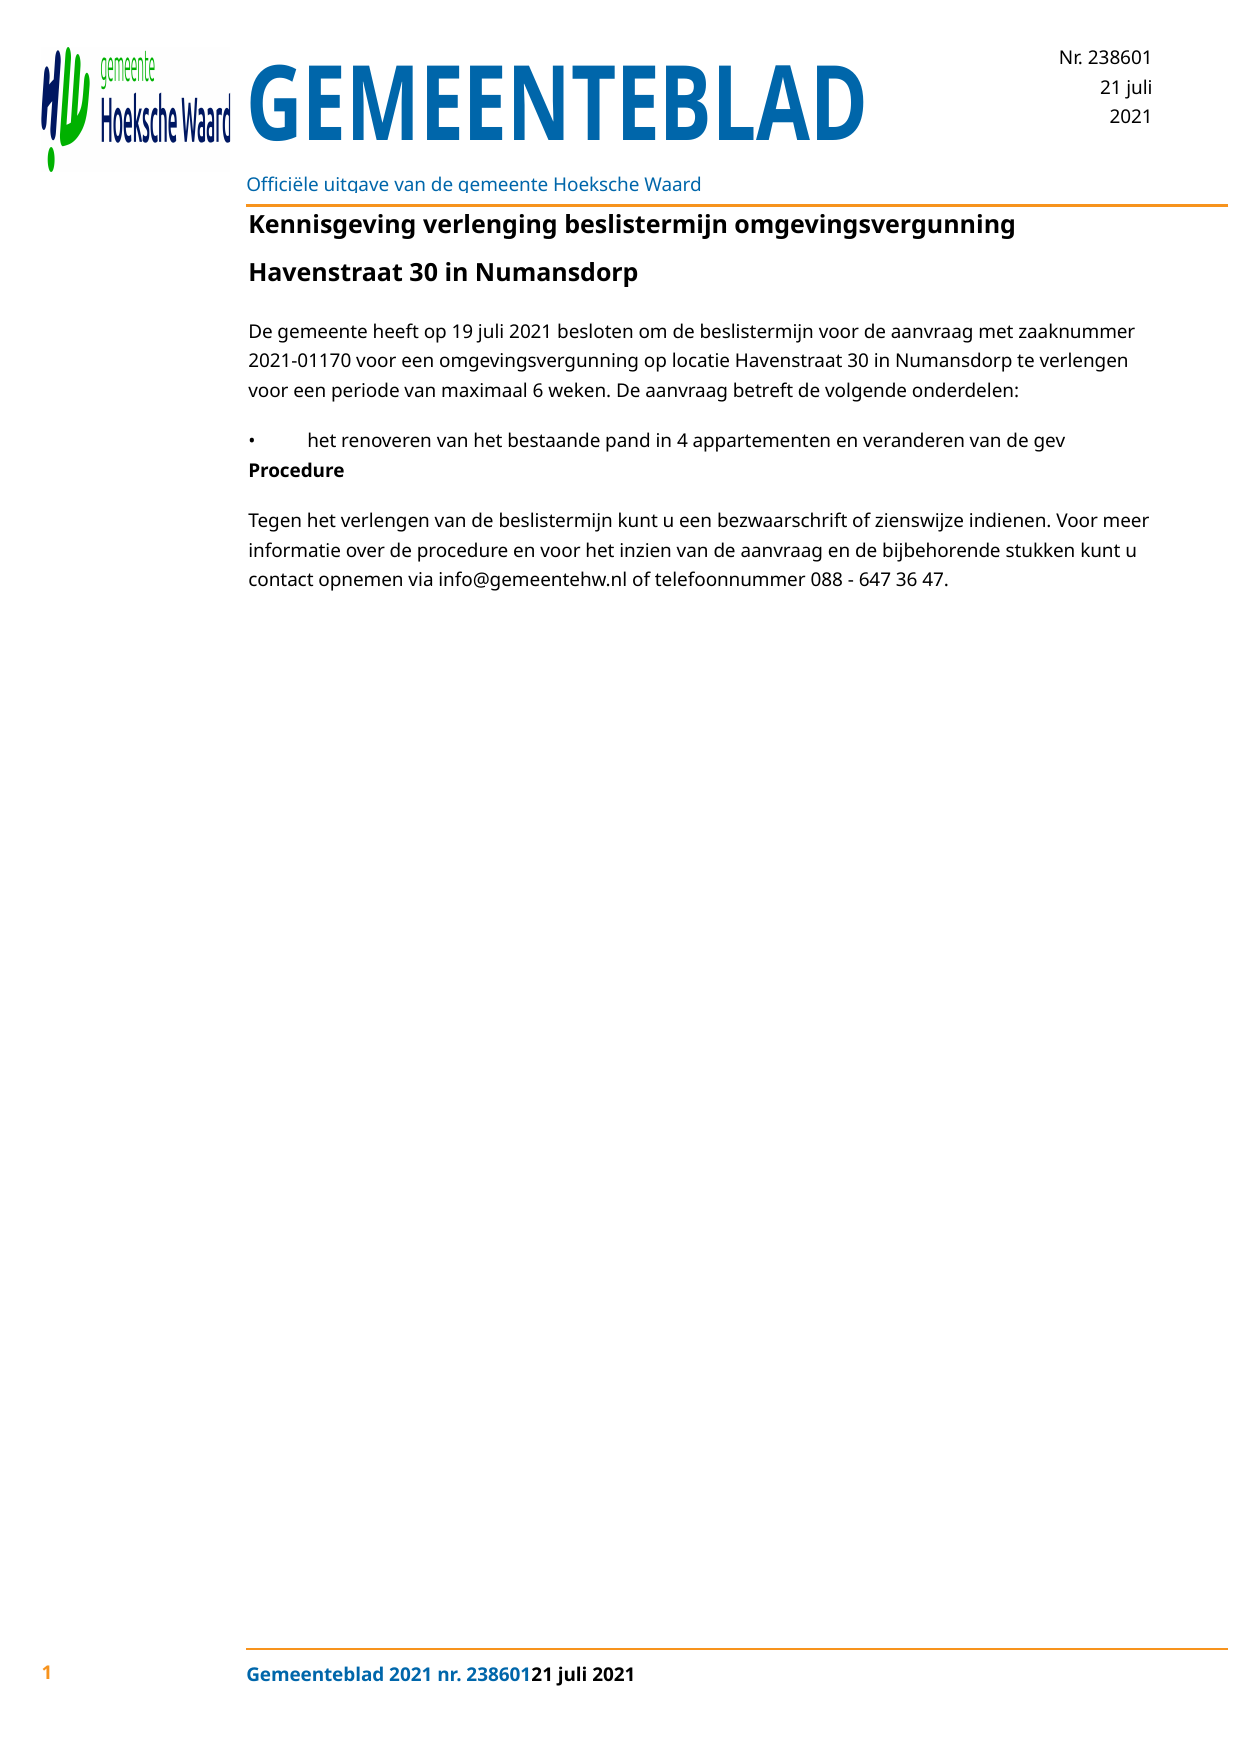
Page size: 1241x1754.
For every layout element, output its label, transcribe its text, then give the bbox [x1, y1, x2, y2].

text De gemeente heeft op 19 juli 2021 besloten om de beslistermijn voor de aanvraag met zaaknummer 2021-01170 voor een omgevingsvergunning op locatie Havenstraat 30 in Numansdorp te verlengen voor een periode van maximaal 6 weken. De aanvraag betreft de volgende onderdelen: [248, 318, 1152, 403]
text Kennisgeving verlenging beslistermijn omgevingsvergunning Havenstraat 30 in Numansdorp [248, 207, 1152, 288]
picture [41, 47, 231, 172]
text Tegen het verlengen van de beslistermijn kunt u een bezwaarschrift of zienswijze indienen. Voor meer informatie over de procedure en voor het inzien van de aanvraag en de bijbehorende stukken kunt u contact opnemen via info@gemeentehw.nl of telefoonnummer 088 - 647 36 47. [248, 507, 1152, 592]
text Procedure [248, 457, 1152, 483]
list het renoveren van het bestaande pand in 4 appartementen en veranderen van de gev [248, 427, 1152, 453]
